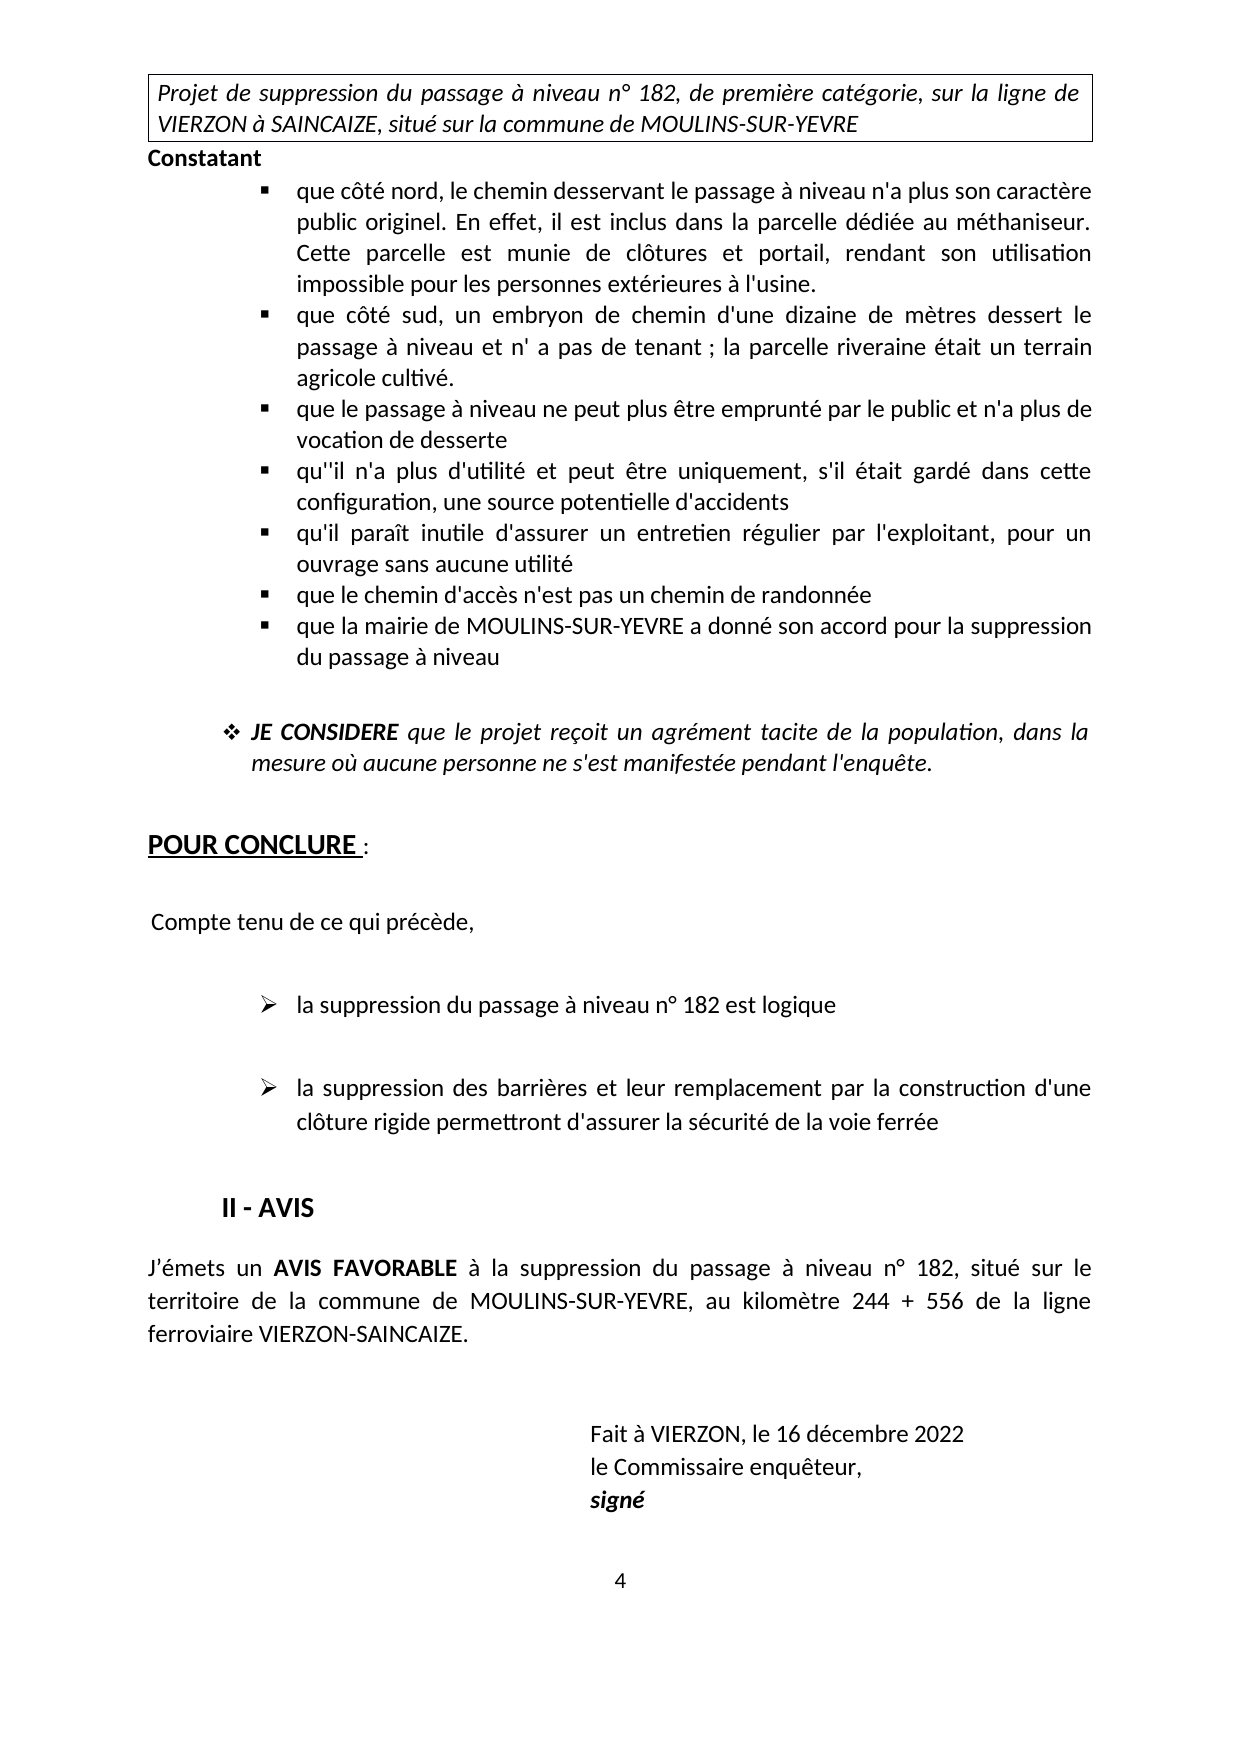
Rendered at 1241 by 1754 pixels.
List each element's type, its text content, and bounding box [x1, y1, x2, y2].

list JE CONSIDERE que le projet reçoit un agrément tacite de la population, dans la mesure où aucune personne ne s'est manifestée pendant l'enquête. [221, 715, 1093, 777]
list la suppression du passage à niveau n° 182 est logique [259, 989, 1093, 1020]
list que le passage à niveau ne peut plus être emprunté par le public et n'a plus de vocation de desserte [259, 392, 1093, 454]
text POUR CONCLURE : [148, 826, 1093, 862]
list que la mairie de MOULINS-SUR-YEVRE a donné son accord pour la suppression du passage à niveau [259, 610, 1093, 672]
text Fait à VIERZON, le 16 décembre 2022 [148, 1418, 1093, 1449]
list Compte tenu de ce qui précède, [151, 906, 1093, 937]
text le Commissaire enquêteur, [148, 1451, 1093, 1482]
list la suppression des barrières et leur remplacement par la construction d'une clôture rigide permettront d'assurer la sécurité de la voie ferrée [259, 1072, 1093, 1136]
list que côté nord, le chemin desservant le passage à niveau n'a plus son caractère public originel. En effet, il est inclus dans la parcelle dédiée au méthaniseur. Cette parcelle est munie de clôtures et portail, rendant son utilisation impossible pour les personnes extérieures à l'usine. [259, 175, 1093, 299]
text Constatant [148, 142, 1093, 173]
text J’émets un AVIS FAVORABLE à la suppression du passage à niveau n° 182, situé sur le territoire de la commune de MOULINS-SUR-YEVRE, au kilomètre 244 + 556 de la ligne ferroviaire VIERZON-SAINCAIZE. [148, 1252, 1093, 1349]
list que côté sud, un embryon de chemin d'une dizaine de mètres dessert le passage à niveau et n' a pas de tenant ; la parcelle riveraine était un terrain agricole cultivé. [259, 299, 1093, 392]
list qu''il n'a plus d'utilité et peut être uniquement, s'il était gardé dans cette configuration, une source potentielle d'accidents [259, 454, 1093, 517]
list qu'il paraît inutile d'assurer un entretien régulier par l'exploitant, pour un ouvrage sans aucune utilité [259, 517, 1093, 579]
text signé [148, 1484, 1093, 1515]
list que le chemin d'accès n'est pas un chemin de randonnée [259, 579, 1093, 610]
text II - AVIS [148, 1188, 1093, 1224]
